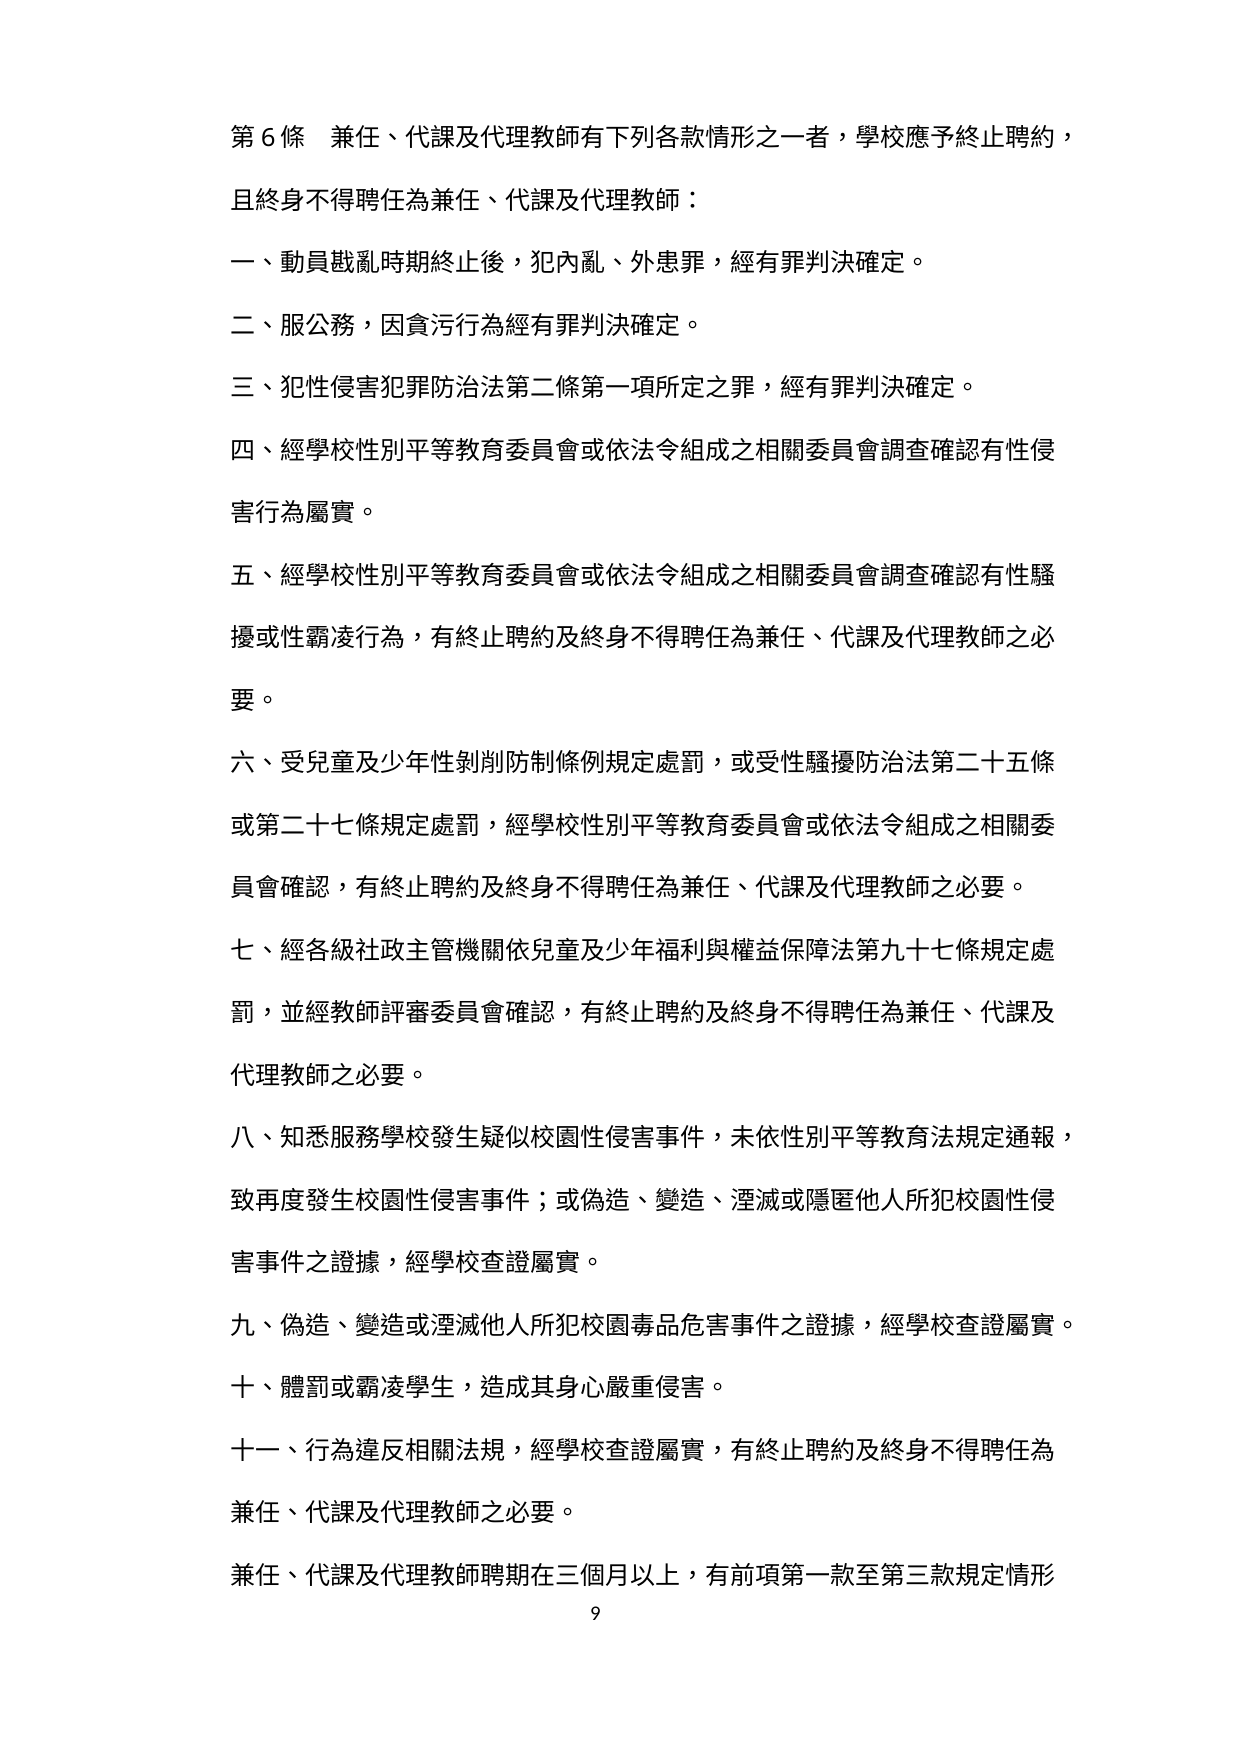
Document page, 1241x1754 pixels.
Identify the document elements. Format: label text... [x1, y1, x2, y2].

text 三、犯性侵害犯罪防治法第二條第一項所定之罪，經有罪判決確定。 [231, 344, 1078, 407]
text 六、受兒童及少年性剝削防制條例規定處罰，或受性騷擾防治法第二十五條或第二十七條規定處罰，經學校性別平等教育委員會或依法令組成之相關委員會確認，有終止聘約及終身不得聘任為兼任、代課及代理教師之必要。 [231, 719, 1078, 907]
text 十、體罰或霸凌學生，造成其身心嚴重侵害。 [231, 1344, 1078, 1407]
text 八、知悉服務學校發生疑似校園性侵害事件，未依性別平等教育法規定通報，致再度發生校園性侵害事件；或偽造、變造、湮滅或隱匿他人所犯校園性侵害事件之證據，經學校查證屬實。 [231, 1094, 1078, 1282]
text 一、動員戡亂時期終止後，犯內亂、外患罪，經有罪判決確定。 [231, 219, 1078, 282]
text 兼任、代課及代理教師聘期在三個月以上，有前項第一款至第三款規定情形 [231, 1532, 1078, 1594]
text 七、經各級社政主管機關依兒童及少年福利與權益保障法第九十七條規定處罰，並經教師評審委員會確認，有終止聘約及終身不得聘任為兼任、代課及代理教師之必要。 [231, 907, 1078, 1094]
text 五、經學校性別平等教育委員會或依法令組成之相關委員會調查確認有性騷擾或性霸凌行為，有終止聘約及終身不得聘任為兼任、代課及代理教師之必要。 [231, 532, 1078, 719]
text 九、偽造、變造或湮滅他人所犯校園毒品危害事件之證據，經學校查證屬實。 [231, 1282, 1078, 1344]
text 二、服公務，因貪污行為經有罪判決確定。 [231, 282, 1078, 344]
text 第6條 兼任、代課及代理教師有下列各款情形之一者，學校應予終止聘約，且終身不得聘任為兼任、代課及代理教師： [231, 94, 1078, 219]
text 十一、行為違反相關法規，經學校查證屬實，有終止聘約及終身不得聘任為兼任、代課及代理教師之必要。 [231, 1407, 1078, 1532]
text 四、經學校性別平等教育委員會或依法令組成之相關委員會調查確認有性侵害行為屬實。 [231, 407, 1078, 532]
